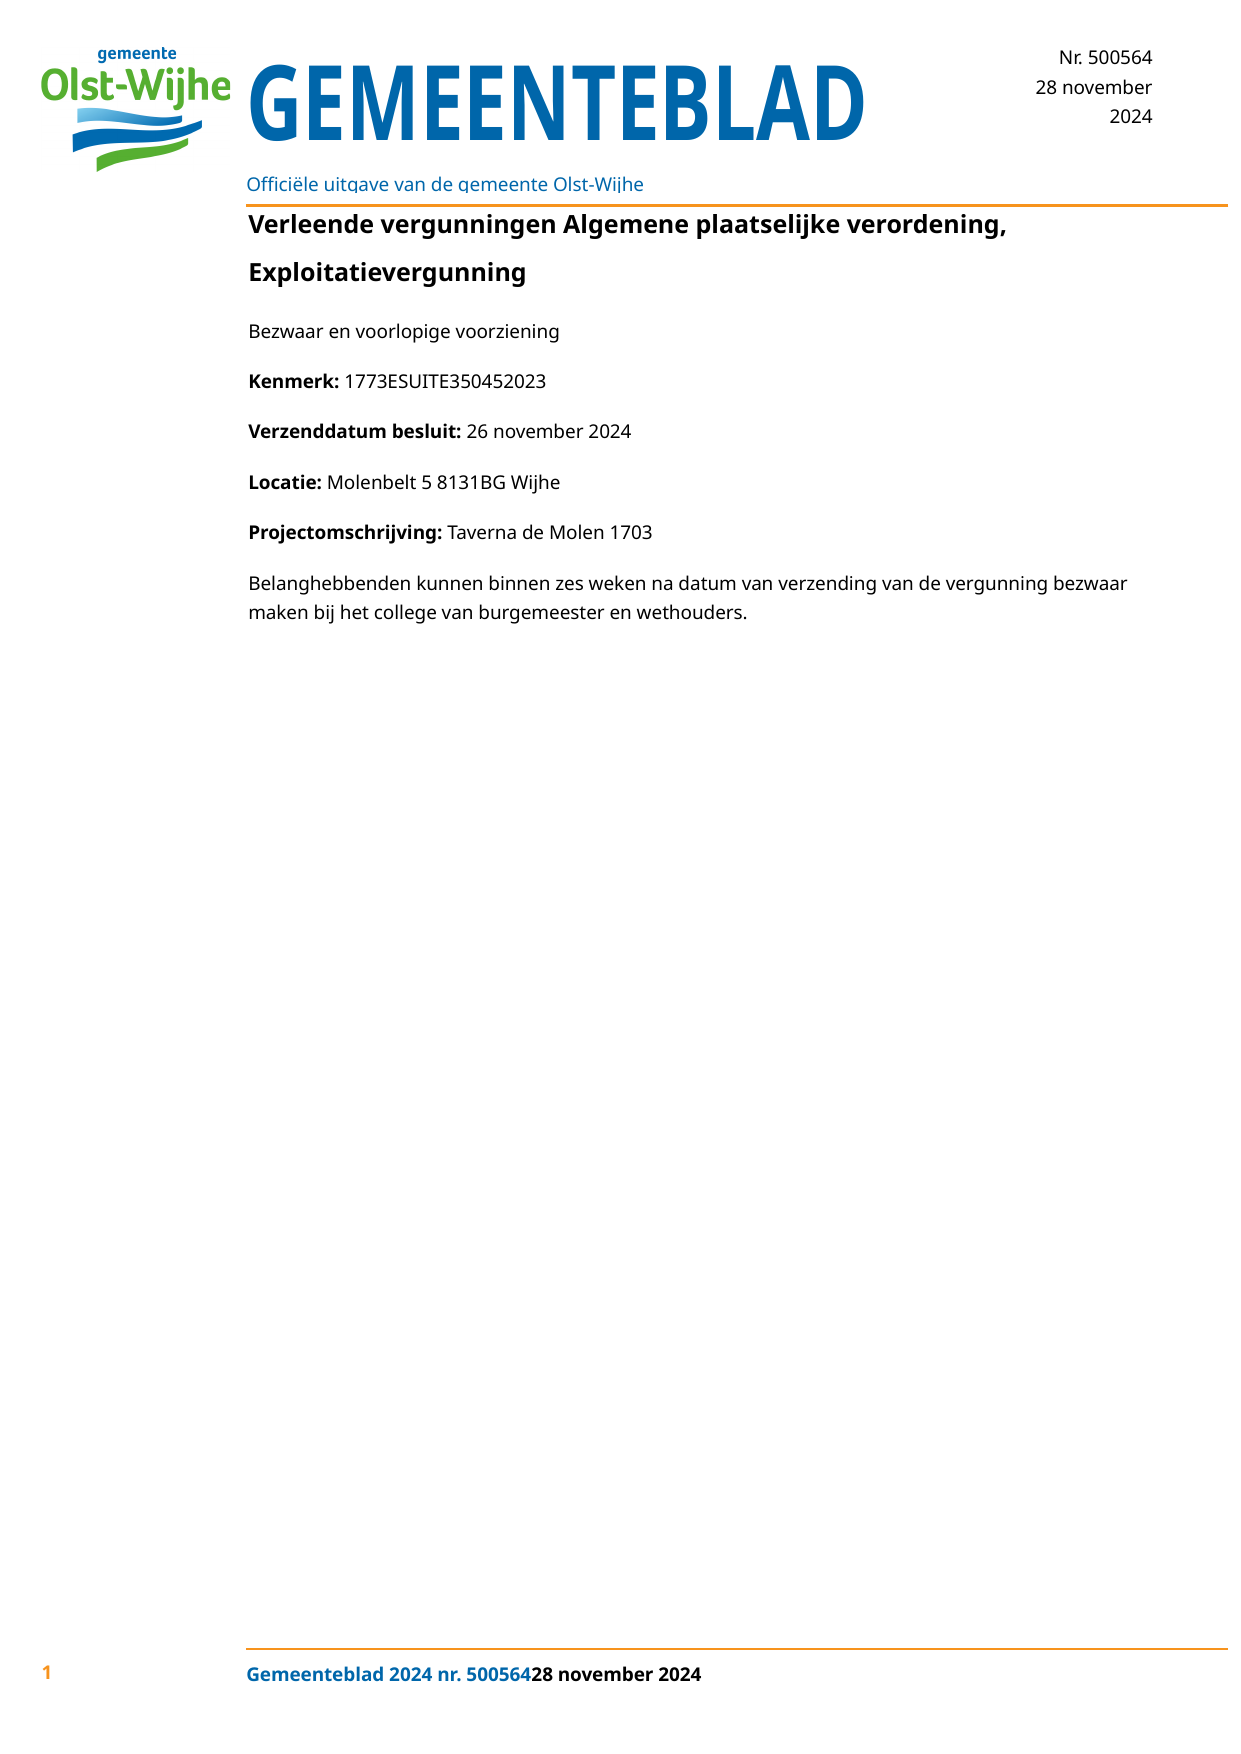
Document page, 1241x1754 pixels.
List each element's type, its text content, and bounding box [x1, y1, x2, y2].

text Kenmerk: 1773ESUITE350452023 [248, 368, 1152, 394]
picture [41, 47, 231, 172]
text Locatie: Molenbelt 5 8131BG Wijhe [248, 469, 1152, 495]
text Bezwaar en voorlopige voorziening [248, 318, 1152, 344]
text Verzenddatum besluit: 26 november 2024 [248, 419, 1152, 444]
text Belanghebbenden kunnen binnen zes weken na datum van verzending van de vergunning bezwaar maken bij het college van burgemeester en wethouders. [248, 570, 1152, 625]
text Verleende vergunningen Algemene plaatselijke verordening, Exploitatievergunning [248, 207, 1152, 288]
text Projectomschrijving: Taverna de Molen 1703 [248, 519, 1152, 545]
